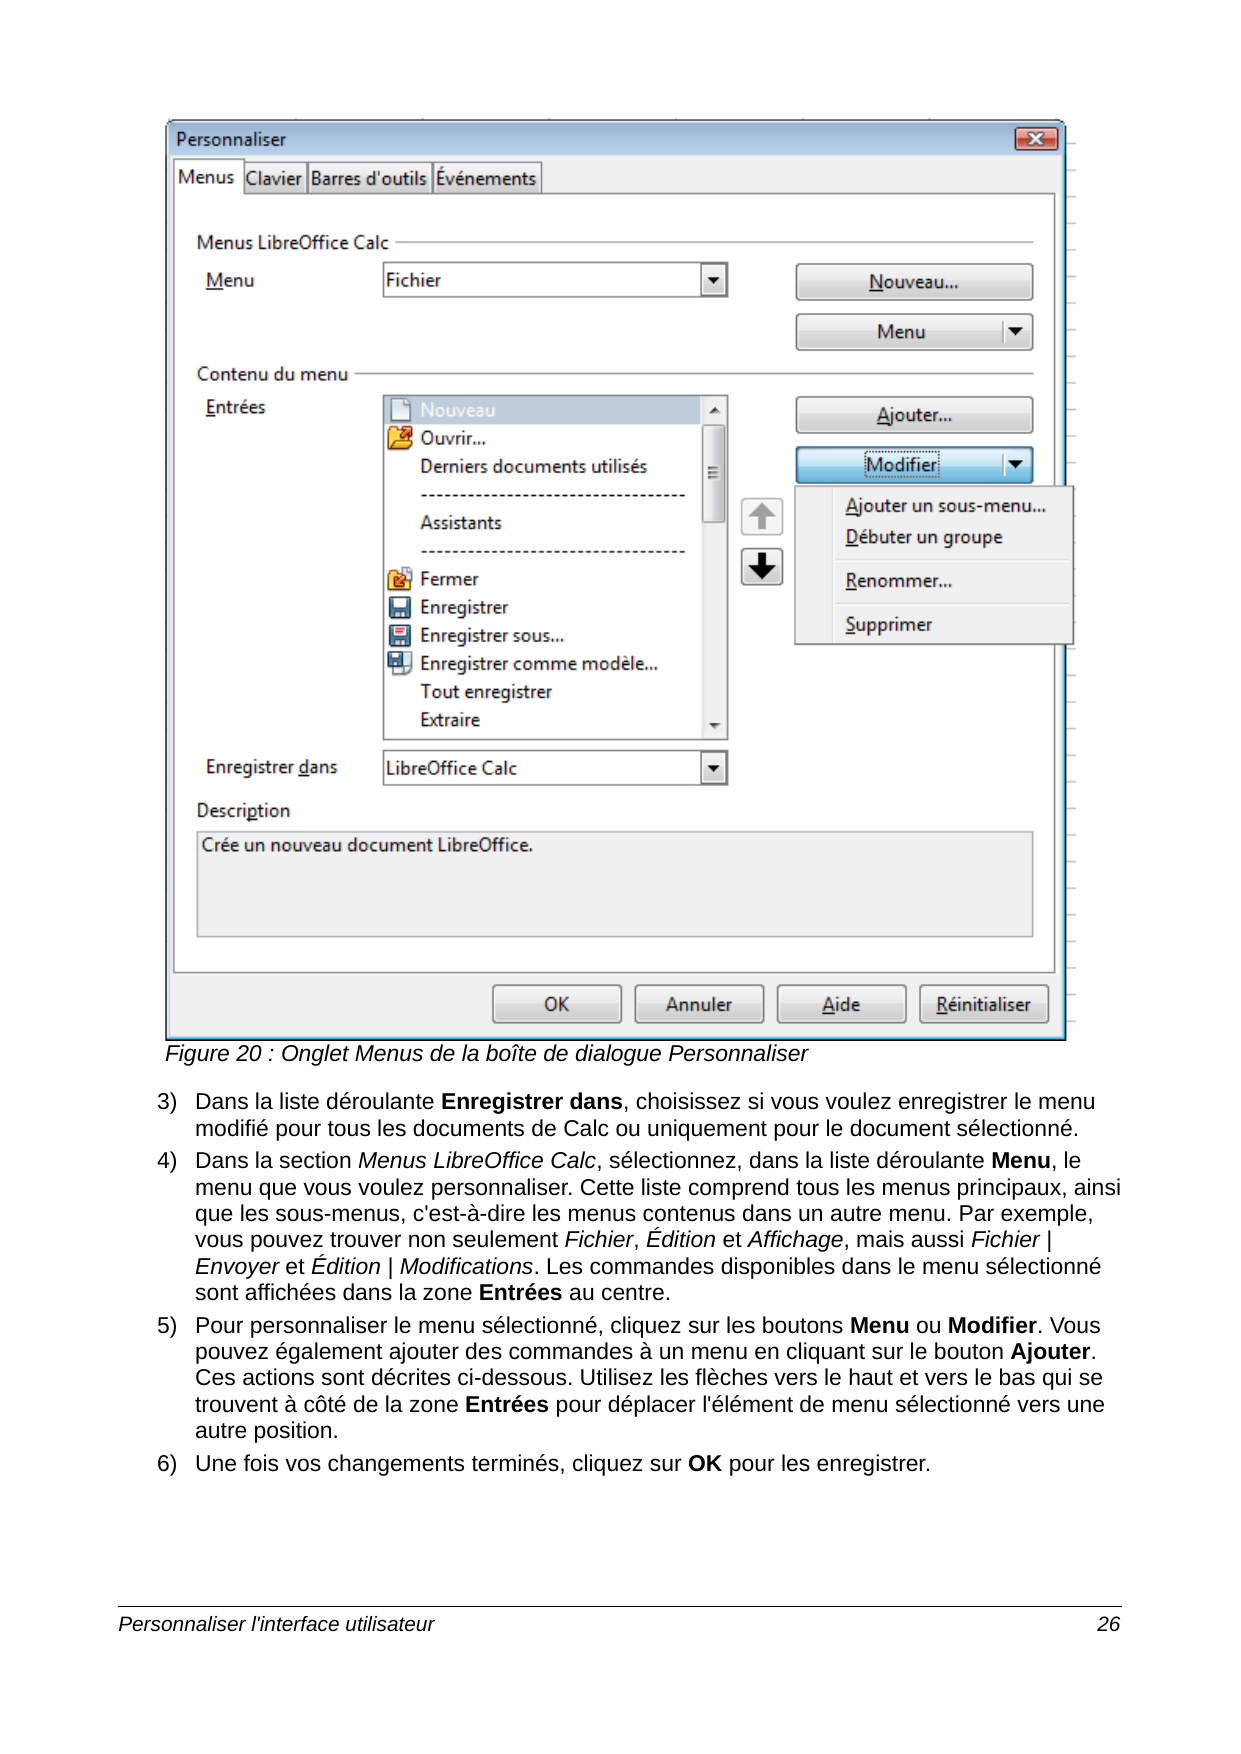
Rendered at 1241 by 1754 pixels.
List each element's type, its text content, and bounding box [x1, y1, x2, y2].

picture [165, 118, 1076, 1041]
list Une fois vos changements terminés, cliquez sur OK pour les enregistrer. [177, 1449, 1122, 1476]
list Pour personnaliser le menu sélectionné, cliquez sur les boutons Menu ou Modifier. Vous pouvez également ajouter des commandes à un menu en cliquant sur le bouton Ajouter. Ces actions sont décrites ci-dessous. Utilisez les flèches vers le haut et vers le bas qui se trouvent à côté de la zone Entrées pour déplacer l'élément de menu sélectionné vers une autre position. [177, 1312, 1122, 1443]
list Dans la section Menus LibreOffice Calc, sélectionnez, dans la liste déroulante Menu, le menu que vous voulez personnaliser. Cette liste comprend tous les menus principaux, ainsi que les sous-menus, c'est-à-dire les menus contenus dans un autre menu. Par exemple, vous pouvez trouver non seulement Fichier, Édition et Affichage, mais aussi Fichier | Envoyer et Édition | Modifications. Les commandes disponibles dans le menu sélectionné sont affichées dans la zone Entrées au centre. [177, 1147, 1122, 1305]
text Figure 20 : Onglet Menus de la boîte de dialogue Personnaliser [165, 1041, 1076, 1066]
list Dans la liste déroulante Enregistrer dans, choisissez si vous voulez enregistrer le menu modifié pour tous les documents de Calc ou uniquement pour le document sélectionné. [177, 1088, 1122, 1141]
